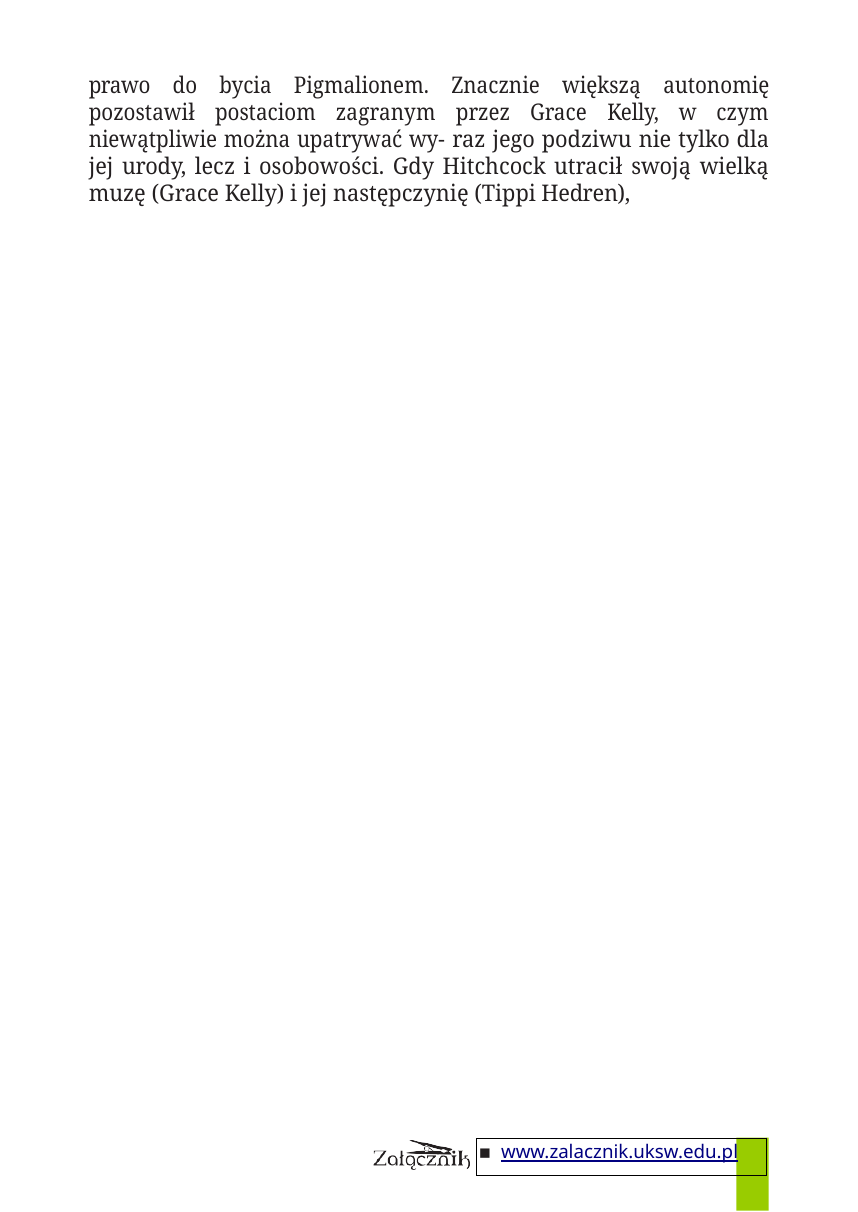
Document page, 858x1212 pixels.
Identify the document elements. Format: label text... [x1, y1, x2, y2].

text prawo do bycia Pigmalionem. Znacznie większą autonomię pozostawił postaciom zagranym przez Grace Kelly, w czym niewątpliwie można upatrywać wy- raz jego podziwu nie tylko dla jej urody, lecz i osobowości. Gdy Hitchcock utracił swoją wielką muzę (Grace Kelly) i jej następczynię (Tippi Hedren), [88, 71, 769, 207]
picture [373, 1140, 470, 1170]
